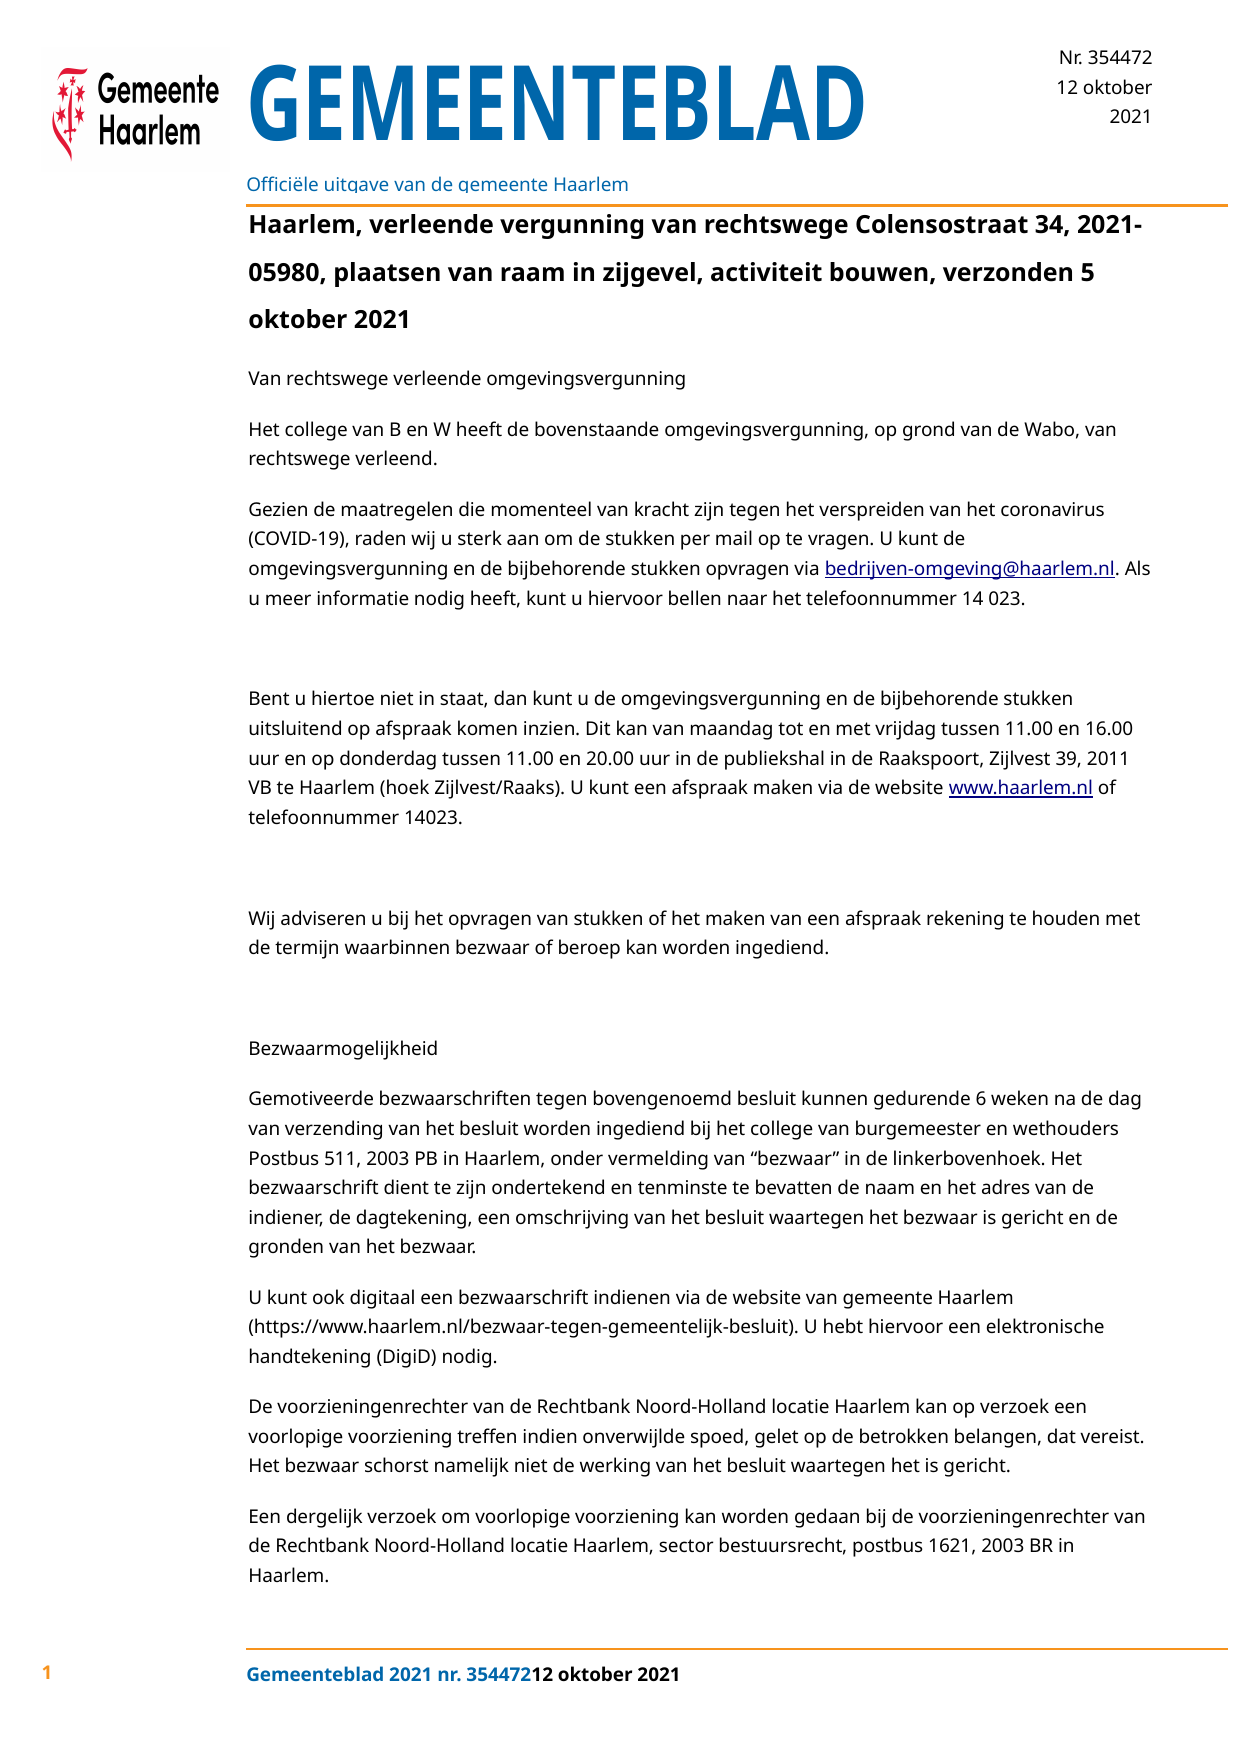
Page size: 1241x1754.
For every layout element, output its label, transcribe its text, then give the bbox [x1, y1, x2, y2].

text Gezien de maatregelen die momenteel van kracht zijn tegen het verspreiden van het coronavirus (COVID-19), raden wij u sterk aan om de stukken per mail op te vragen. U kunt de omgevingsvergunning en de bijbehorende stukken opvragen via bedrijven-omgeving@haarlem.nl. Als u meer informatie nodig heeft, kunt u hiervoor bellen naar het telefoonnummer 14 023. [248, 496, 1152, 610]
picture [41, 47, 231, 172]
text Haarlem, verleende vergunning van rechtswege Colensostraat 34, 2021-05980, plaatsen van raam in zijgevel, activiteit bouwen, verzonden 5 oktober 2021 [248, 207, 1152, 336]
text Bent u hiertoe niet in staat, dan kunt u de omgevingsvergunning en de bijbehorende stukken uitsluitend op afspraak komen inzien. Dit kan van maandag tot en met vrijdag tussen 11.00 en 16.00 uur en op donderdag tussen 11.00 en 20.00 uur in de publiekshal in de Raakspoort, Zijlvest 39, 2011 VB te Haarlem (hoek Zijlvest/Raaks). U kunt een afspraak maken via de website www.haarlem.nl of telefoonnummer 14023. [248, 686, 1152, 829]
text U kunt ook digitaal een bezwaarschrift indienen via de website van gemeente Haarlem (https://www.haarlem.nl/bezwaar-tegen-gemeentelijk-besluit). U hebt hiervoor een elektronische handtekening (DigiD) nodig. [248, 1284, 1152, 1369]
text Het college van B en W heeft de bovenstaande omgevingsvergunning, op grond van de Wabo, van rechtswege verleend. [248, 416, 1152, 471]
text Gemotiveerde bezwaarschriften tegen bovengenoemd besluit kunnen gedurende 6 weken na de dag van verzending van het besluit worden ingediend bij het college van burgemeester en wethouders Postbus 511, 2003 PB in Haarlem, onder vermelding van “bezwaar” in de linkerbovenhoek. Het bezwaarschrift dient te zijn ondertekend en tenminste te bevatten de naam en het adres van de indiener, de dagtekening, een omschrijving van het besluit waartegen het bezwaar is gericht en de gronden van het bezwaar. [248, 1086, 1152, 1259]
text Van rechtswege verleende omgevingsvergunning [248, 366, 1152, 391]
text Wij adviseren u bij het opvragen van stukken of het maken van een afspraak rekening te houden met de termijn waarbinnen bezwaar of beroep kan worden ingediend. [248, 905, 1152, 960]
text Bezwaarmogelijkheid [248, 1035, 1152, 1061]
text De voorzieningenrechter van de Rechtbank Noord-Holland locatie Haarlem kan op verzoek een voorlopige voorziening treffen indien onverwijlde spoed, gelet op de betrokken belangen, dat vereist. Het bezwaar schorst namelijk niet de werking van het besluit waartegen het is gericht. [248, 1393, 1152, 1478]
text Een dergelijk verzoek om voorlopige voorziening kan worden gedaan bij de voorzieningenrechter van de Rechtbank Noord-Holland locatie Haarlem, sector bestuursrecht, postbus 1621, 2003 BR in Haarlem. [248, 1503, 1152, 1588]
